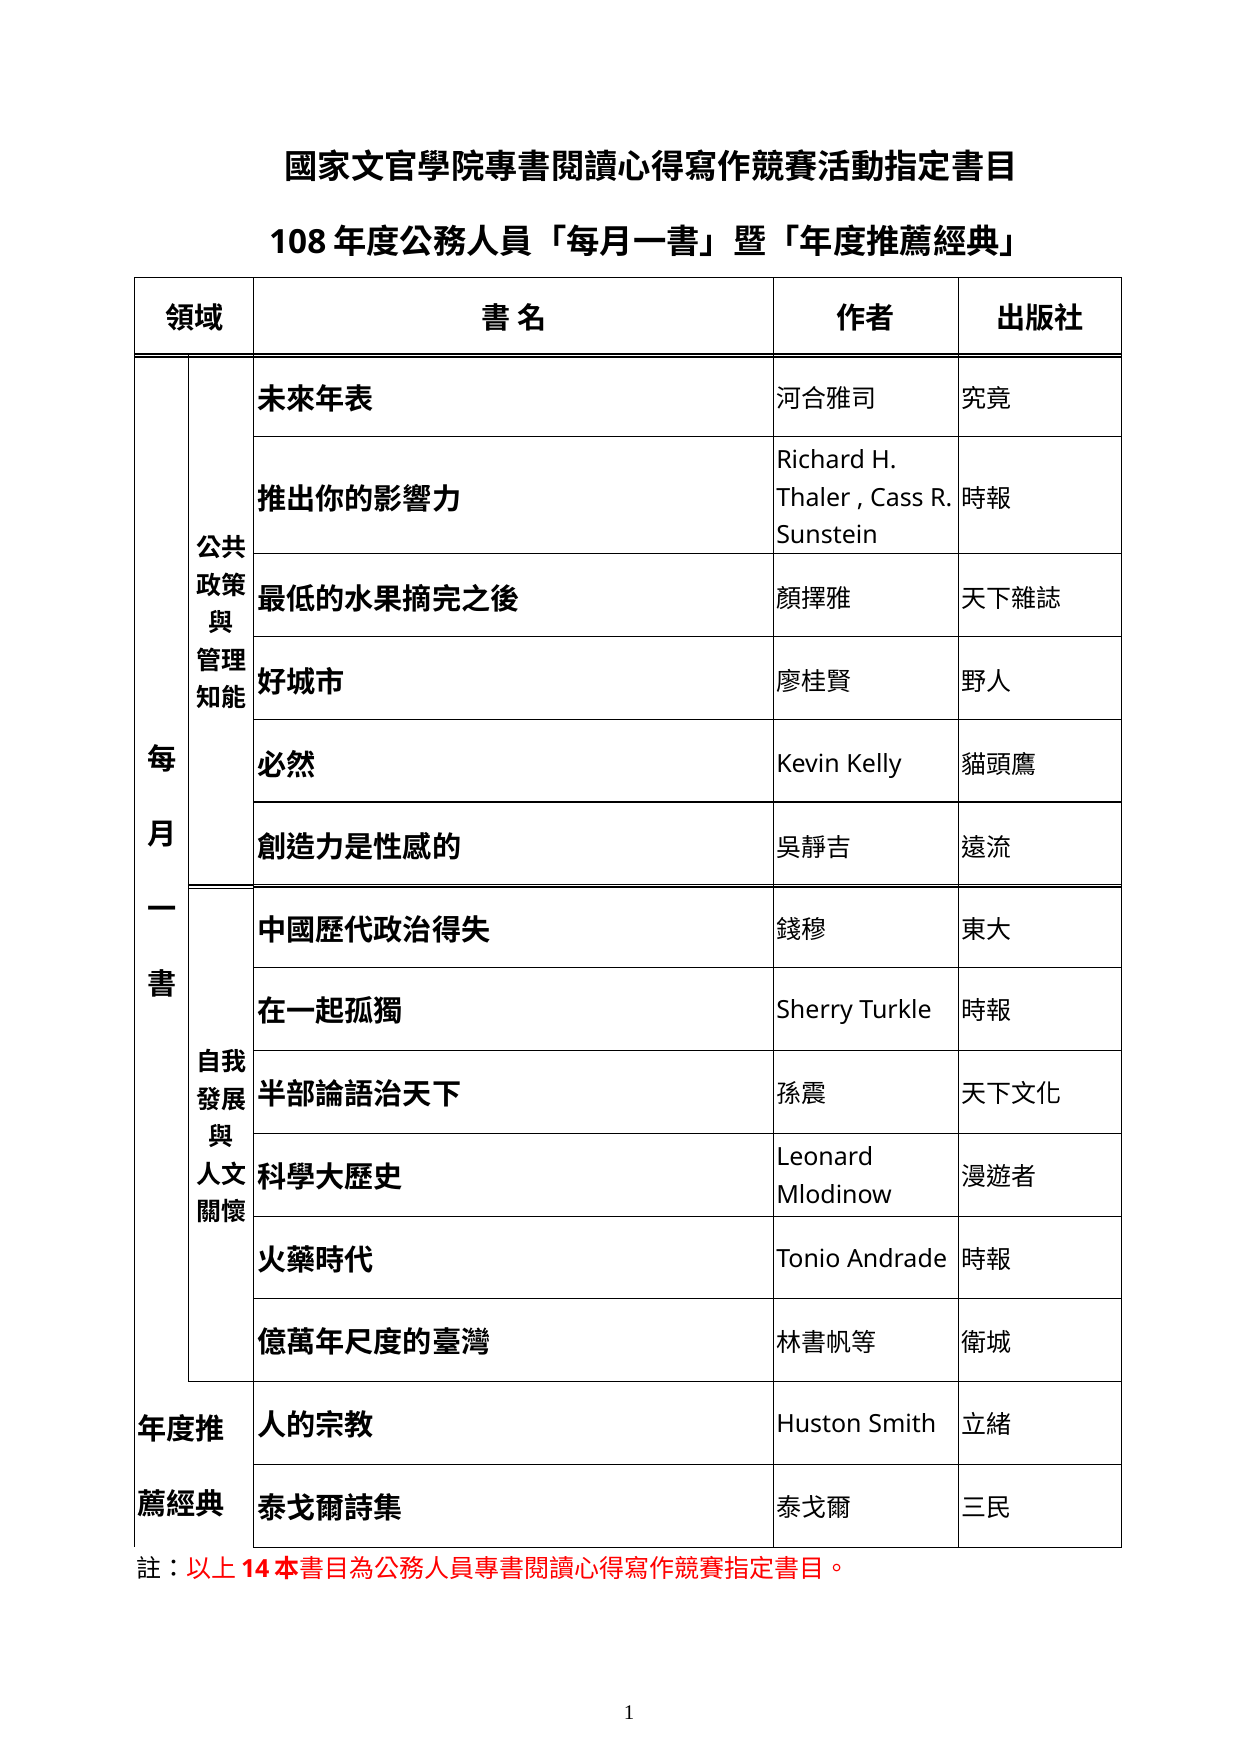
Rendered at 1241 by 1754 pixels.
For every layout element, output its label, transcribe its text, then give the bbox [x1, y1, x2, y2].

table_cell 天下雜誌 [959, 554, 1121, 636]
table_cell 必然 [254, 720, 773, 801]
table_cell 每月一書 [135, 358, 188, 1381]
table_cell 錢穆 [774, 888, 958, 967]
table_cell 遠流 [959, 803, 1121, 884]
table_cell 東大 [959, 888, 1121, 967]
table_cell Kevin Kelly [774, 720, 958, 801]
table_cell 時報 [959, 437, 1121, 553]
table_cell 孫震 [774, 1051, 958, 1133]
table_cell Richard H. Thaler , Cass R. Sunstein [774, 437, 958, 553]
table_cell 中國歷代政治得失 [254, 888, 773, 967]
table_cell 出版社 [959, 278, 1121, 353]
table_cell 108年度公務人員「每月一書」暨「年度推薦經典」 [180, 202, 1122, 277]
text 註：以上14本書目為公務人員專書閱讀心得寫作競賽指定書目。 [136, 1548, 1122, 1585]
table_cell 億萬年尺度的臺灣 [254, 1299, 773, 1381]
table_cell 半部論語治天下 [254, 1051, 773, 1133]
table_cell 未來年表 [254, 358, 773, 436]
table_cell 野人 [959, 637, 1121, 719]
table_cell 自我發展 與 人文關懷 [189, 889, 253, 1381]
table_cell Huston Smith [774, 1382, 958, 1464]
table_cell 天下文化 [959, 1051, 1121, 1133]
table_cell 泰戈爾詩集 [254, 1465, 773, 1547]
table_cell [134, 202, 180, 277]
table_cell 年度推薦經典 [135, 1381, 253, 1547]
table_cell 漫遊者 [959, 1134, 1121, 1216]
table_cell 林書帆等 [774, 1299, 958, 1381]
table_cell 究竟 [959, 358, 1121, 436]
table_cell 人的宗教 [254, 1382, 773, 1464]
table_cell 在一起孤獨 [254, 968, 773, 1050]
table_cell 作者 [774, 278, 958, 353]
table_cell 火藥時代 [254, 1217, 773, 1298]
table_cell 泰戈爾 [774, 1465, 958, 1547]
table_cell 立緒 [959, 1382, 1121, 1464]
table_cell 廖桂賢 [774, 637, 958, 719]
table_cell 公共政策 與 管理知能 [189, 358, 253, 884]
table_cell 貓頭鷹 [959, 720, 1121, 801]
table_cell 領域 [135, 278, 253, 353]
table_cell 推出你的影響力 [254, 437, 773, 553]
table_cell 三民 [959, 1465, 1121, 1547]
table_cell 科學大歷史 [254, 1134, 773, 1216]
table_cell 時報 [959, 968, 1121, 1050]
table_cell 吳靜吉 [774, 803, 958, 884]
table_cell Tonio Andrade [774, 1217, 958, 1298]
table_cell 顏擇雅 [774, 554, 958, 636]
table_header [134, 127, 180, 202]
table_cell Leonard Mlodinow [774, 1134, 958, 1216]
table_cell 河合雅司 [774, 358, 958, 436]
table_cell 好城市 [254, 637, 773, 719]
table_cell 衛城 [959, 1299, 1121, 1381]
table_cell Sherry Turkle [774, 968, 958, 1050]
table_cell 創造力是性感的 [254, 803, 773, 884]
table_header 國家文官學院專書閱讀心得寫作競賽活動指定書目 [180, 127, 1122, 202]
table_cell 時報 [959, 1217, 1121, 1298]
table_cell 書 名 [254, 278, 773, 353]
table_cell 最低的水果摘完之後 [254, 554, 773, 636]
